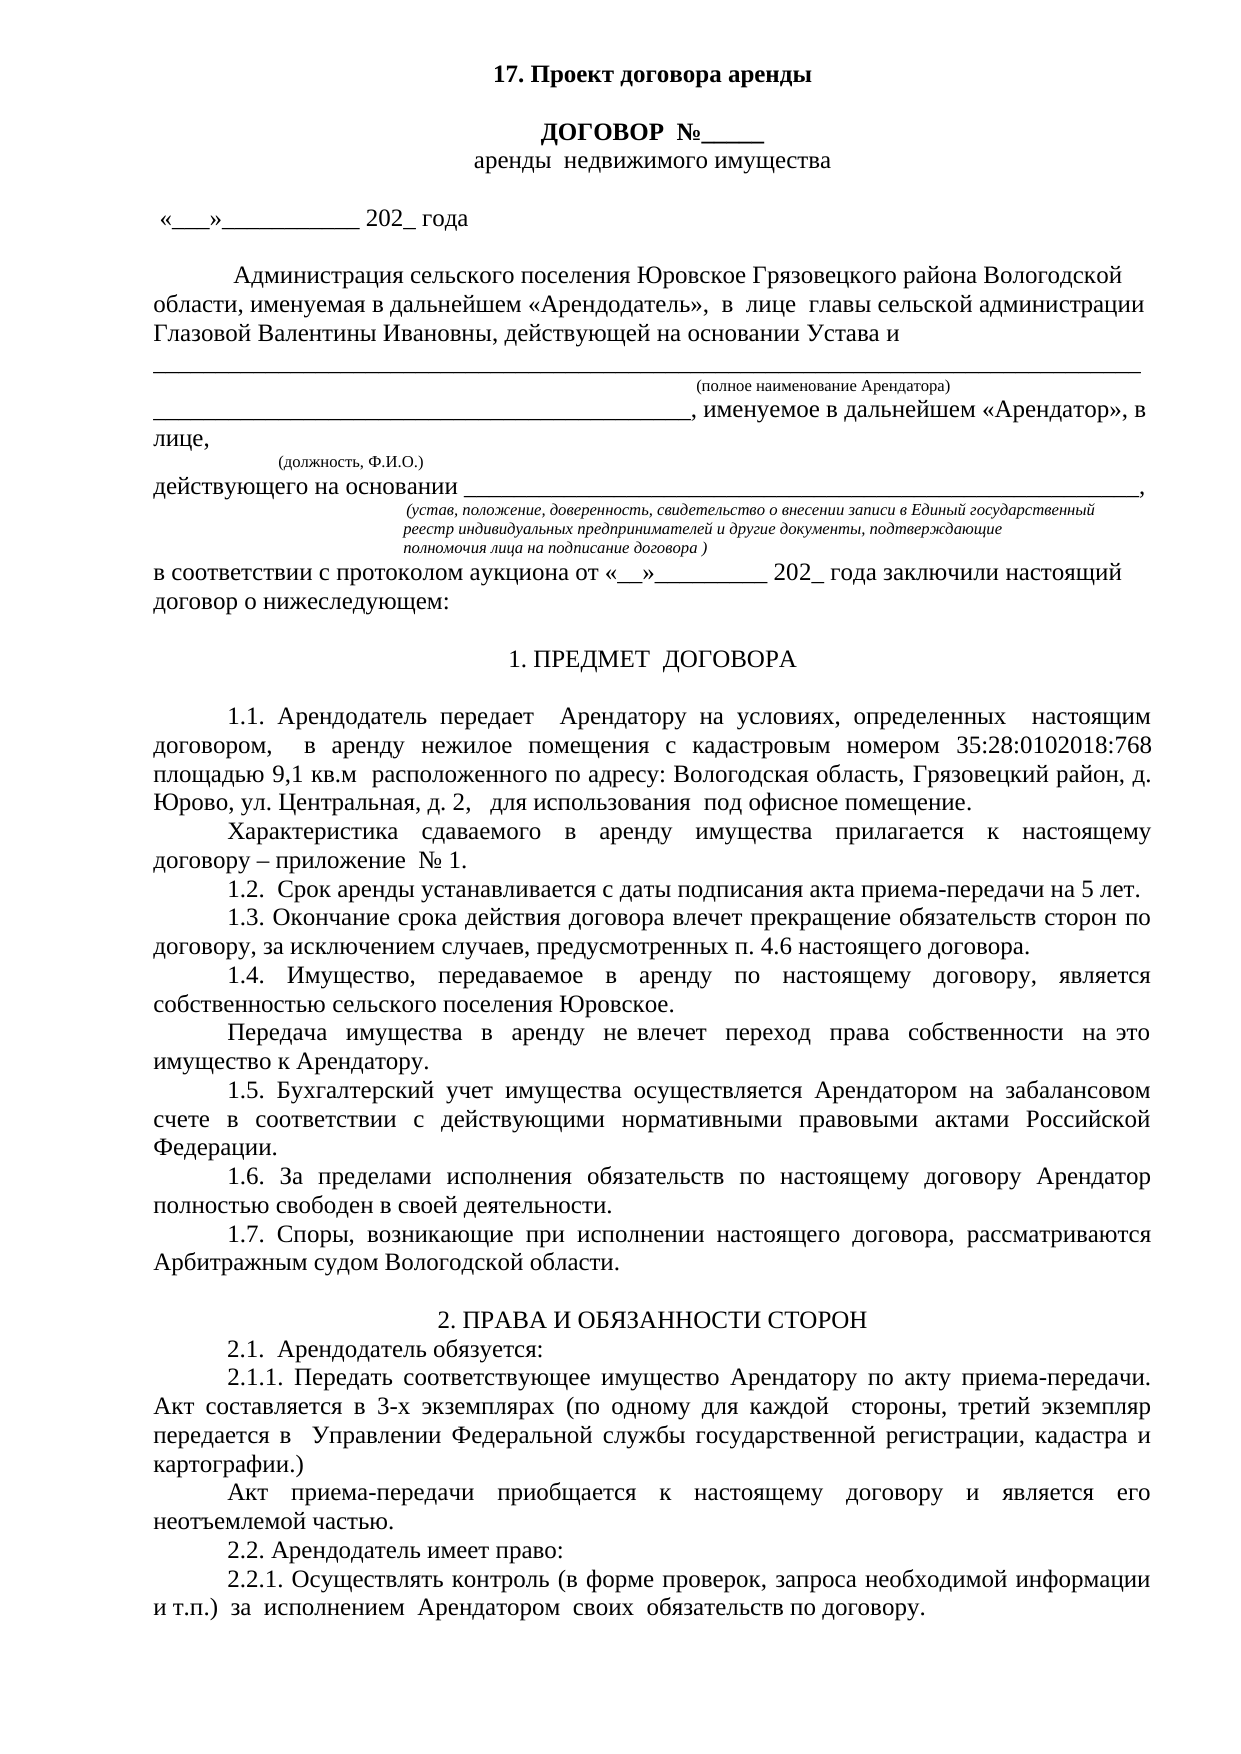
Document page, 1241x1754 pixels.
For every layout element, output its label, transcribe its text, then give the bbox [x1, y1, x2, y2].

text (устав, положение, доверенность, свидетельство о внесении записи в Единый государственный [153, 500, 1152, 519]
text Передача имущества в аренду не влечет переход права собственности на это имущество к Арендатору. [153, 1017, 1152, 1075]
text «___»___________ 202_ года [153, 203, 1152, 232]
text ДОГОВОР №_____ [153, 117, 1152, 145]
text 1.5. Бухгалтерский учет имущества осуществляется Арендатором на забалансовом счете в соответствии с действующими нормативными правовыми актами Российской Федерации. [153, 1075, 1152, 1161]
text действующего на основании ______________________________________________________, [153, 471, 1152, 500]
text 17. Проект договора аренды [153, 59, 1152, 88]
text Администрация сельского поселения Юровское Грязовецкого района Вологодской области, именуемая в дальнейшем «Арендодатель», в лице главы сельской администрации Глазовой Валентины Ивановны, действующей на основании Устава и _______________________________________________________________________________ [153, 260, 1152, 375]
text Характеристика сдаваемого в аренду имущества прилагается к настоящему договору – приложение № 1. [153, 816, 1152, 874]
text 1.6. За пределами исполнения обязательств по настоящему договору Арендатор полностью свободен в своей деятельности. [153, 1161, 1152, 1219]
text 2.2.1. Осуществлять контроль (в форме проверок, запроса необходимой информации и т.п.) за исполнением Арендатором своих обязательств по договору. [153, 1564, 1152, 1621]
text (полное наименование Арендатора) [153, 375, 1152, 394]
text 1.7. Споры, возникающие при исполнении настоящего договора, рассматриваются Арбитражным судом Вологодской области. [153, 1219, 1152, 1276]
text Акт приема-передачи приобщается к настоящему договору и является его неотъемлемой частью. [153, 1477, 1152, 1535]
text аренды недвижимого имущества [153, 145, 1152, 174]
text ___________________________________________, именуемое в дальнейшем «Арендатор», в лице, [153, 394, 1152, 452]
text (должность, Ф.И.О.) [153, 452, 1152, 471]
text 2.2. Арендодатель имеет право: [153, 1535, 1152, 1564]
text 1.1. Арендодатель передает Арендатору на условиях, определенных настоящим договором, в аренду нежилое помещения с кадастровым номером 35:28:0102018:768 площадью 9,1 кв.м расположенного по адресу: Вологодская область, Грязовецкий район, д. Юрово, ул. Центральная, д. 2, для использования под офисное помещение. [153, 701, 1152, 816]
text 1.4. Имущество, передаваемое в аренду по настоящему договоpу, является собственностью сельского поселения Юровское. [153, 960, 1152, 1017]
text реестр индивидуальных предпринимателей и другие документы, подтверждающие [153, 519, 1152, 538]
text 1. ПРЕДМЕТ ДОГОВОРА [153, 644, 1152, 672]
text полномочия лица на подписание договора ) [153, 538, 1152, 557]
text в соответствии с протоколом аукциона от «__»_________ 202_ года заключили настоящий договор о нижеследующем: [153, 557, 1152, 615]
text 2.1. Арендодатель обязуется: [153, 1334, 1152, 1362]
text 1.2. Срок аренды устанавливается с даты подписания акта приема-передачи на 5 лет. [153, 874, 1152, 902]
text 1.3. Окончание срока действия договора влечет прекращение обязательств сторон по договору, за исключением случаев, предусмотренных п. 4.6 настоящего договора. [153, 902, 1152, 960]
text 2.1.1. Передать соответствующее имущество Арендатору по акту приема-передачи. Акт составляется в 3-х экземплярах (по одному для каждой стороны, третий экземпляр передается в Управлении Федеральной службы государственной регистрации, кадастра и картографии.) [153, 1362, 1152, 1477]
text 2. ПРАВА И ОБЯЗАННОСТИ СТОРОН [153, 1305, 1152, 1334]
